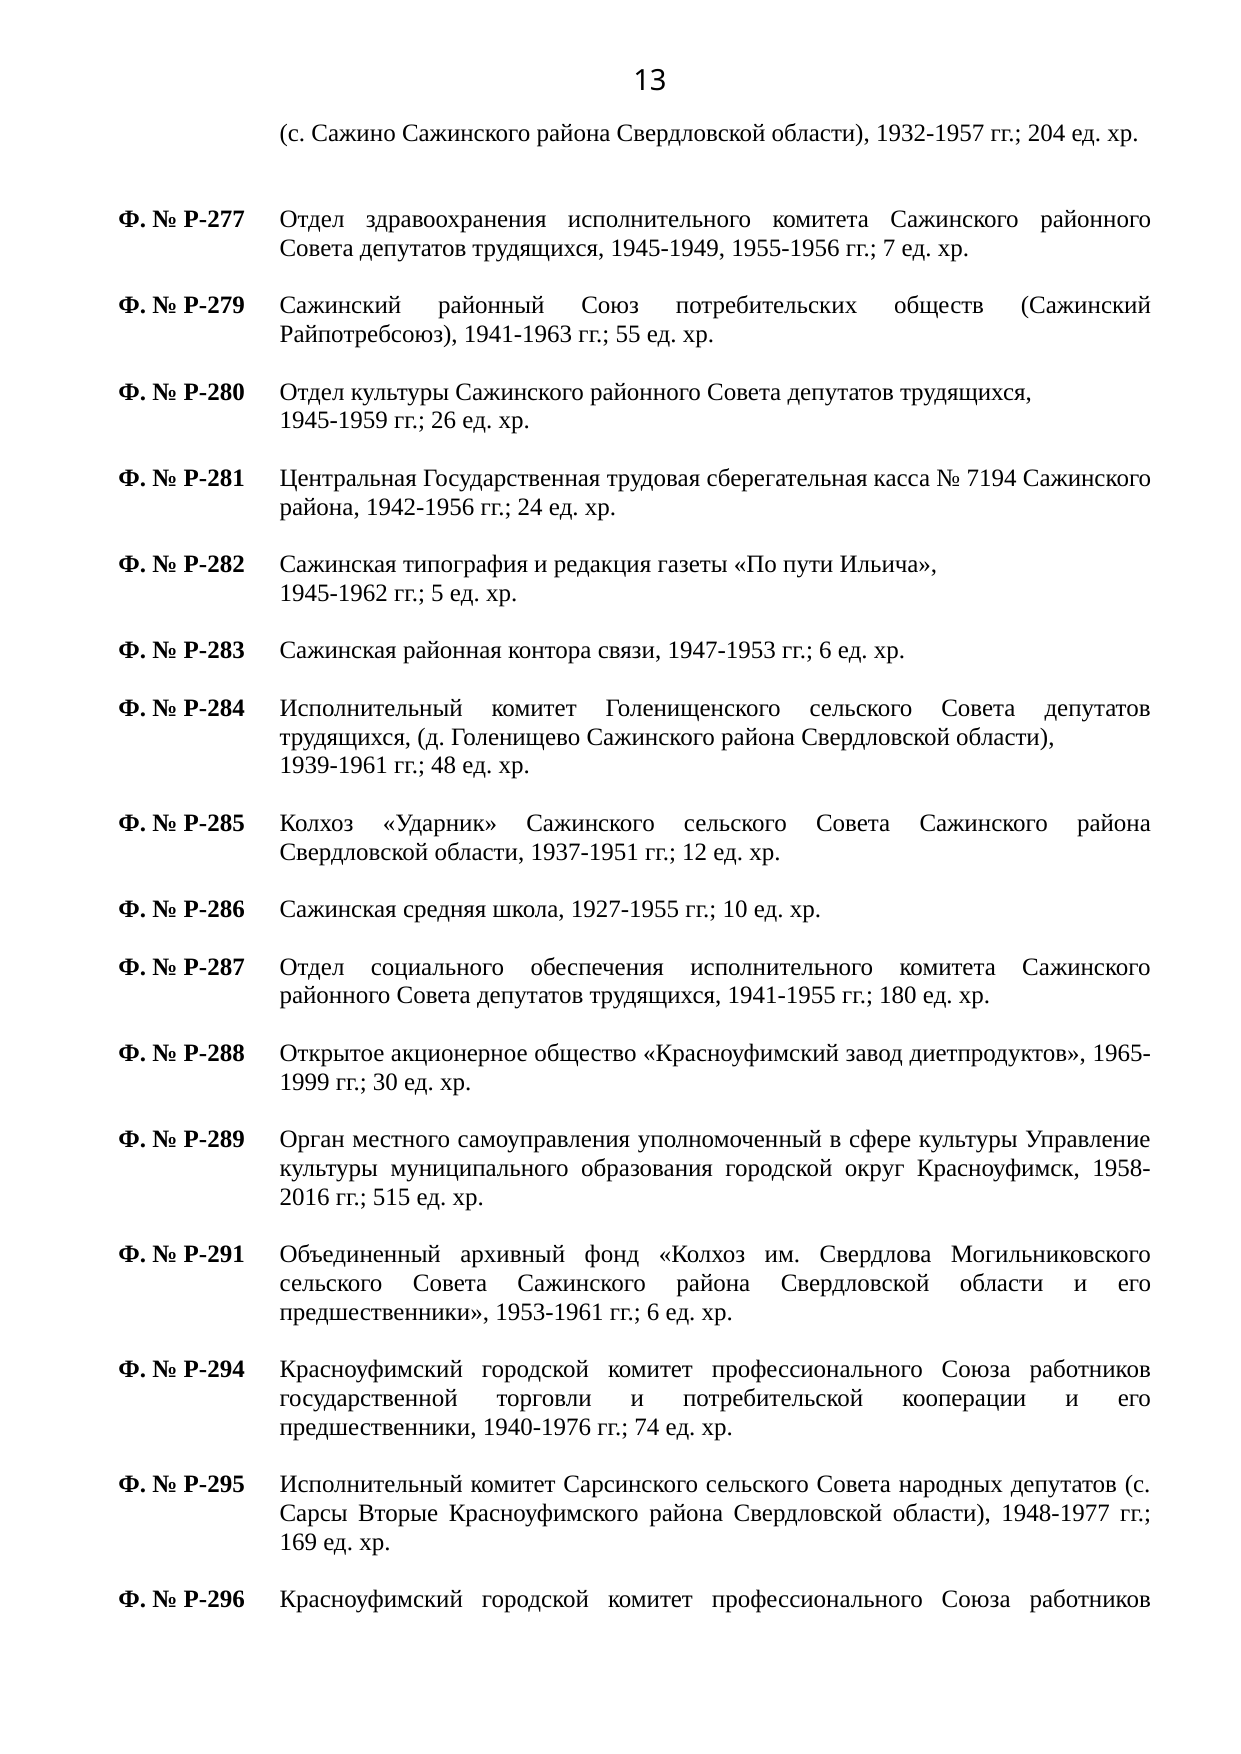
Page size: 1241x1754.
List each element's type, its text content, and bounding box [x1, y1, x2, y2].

table_cell Ф. № Р-288 [107, 1038, 268, 1124]
table_cell Исполнительный комитет Голенищенского сельского Совета депутатов трудящихся, (д. Голенищево Сажинского района Свердловской области), 1939-1961 гг.; 48 ед. хр. [268, 693, 1163, 808]
table_cell Колхоз «Ударник» Сажинского сельского Совета Сажинского района Свердловской области, 1937-1951 гг.; 12 ед. хр. [268, 808, 1163, 894]
table_cell Сажинский районный Союз потребительских обществ (Сажинский Райпотребсоюз), 1941-1963 гг.; 55 ед. хр. [268, 291, 1163, 377]
table_cell Ф. № Р-279 [107, 291, 268, 377]
table_cell Сажинская средняя школа, 1927-1955 гг.; 10 ед. хр. [268, 894, 1163, 952]
table_cell [107, 118, 268, 204]
table_cell Ф. № Р-296 [107, 1584, 268, 1613]
table_cell Центральная Государственная трудовая сберегательная касса № 7194 Сажинского района, 1942-1956 гг.; 24 ед. хр. [268, 463, 1163, 549]
table_cell Ф. № Р-283 [107, 636, 268, 693]
table_cell Ф. № Р-294 [107, 1354, 268, 1469]
table_cell Ф. № Р-289 [107, 1124, 268, 1239]
table_cell Объединенный архивный фонд «Колхоз им. Свердлова Могильниковского сельского Совета Сажинского района Свердловской области и его предшественники», 1953-1961 гг.; 6 ед. хр. [268, 1239, 1163, 1354]
table_cell Красноуфимский городской комитет профессионального Союза работников [268, 1584, 1163, 1613]
table_cell Отдел здравоохранения исполнительного комитета Сажинского районного Совета депутатов трудящихся, 1945-1949, 1955-1956 гг.; 7 ед. хр. [268, 204, 1163, 291]
table_cell Сажинская районная контора связи, 1947-1953 гг.; 6 ед. хр. [268, 636, 1163, 693]
table_cell Ф. № Р-282 [107, 549, 268, 636]
table_cell Орган местного самоуправления уполномоченный в сфере культуры Управление культуры муниципального образования городской округ Красноуфимск, 1958-2016 гг.; 515 ед. хр. [268, 1124, 1163, 1239]
table_cell Открытое акционерное общество «Красноуфимский завод диетпродуктов», 1965-1999 гг.; 30 ед. хр. [268, 1038, 1163, 1124]
table_cell Ф. № Р-287 [107, 952, 268, 1038]
table_cell Ф. № Р-277 [107, 204, 268, 291]
table_cell Ф. № Р-295 [107, 1469, 268, 1584]
table_cell Красноуфимский городской комитет профессионального Союза работников государственной торговли и потребительской кооперации и его предшественники, 1940-1976 гг.; 74 ед. хр. [268, 1354, 1163, 1469]
table_cell Сажинская типография и редакция газеты «По пути Ильича», 1945-1962 гг.; 5 ед. хр. [268, 549, 1163, 636]
table_cell Ф. № Р-281 [107, 463, 268, 549]
table_cell Отдел социального обеспечения исполнительного комитета Сажинского районного Совета депутатов трудящихся, 1941-1955 гг.; 180 ед. хр. [268, 952, 1163, 1038]
table_cell Исполнительный комитет Сарсинского сельского Совета народных депутатов (с. Сарсы Вторые Красноуфимского района Свердловской области), 1948-1977 гг.; 169 ед. хр. [268, 1469, 1163, 1584]
table_cell Ф. № Р-285 [107, 808, 268, 894]
table_cell Ф. № Р-286 [107, 894, 268, 952]
table_cell Отдел культуры Сажинского районного Совета депутатов трудящихся, 1945-1959 гг.; 26 ед. хр. [268, 377, 1163, 463]
table_cell Ф. № Р-280 [107, 377, 268, 463]
table_cell Ф. № Р-284 [107, 693, 268, 808]
table_cell Ф. № Р-291 [107, 1239, 268, 1354]
table_cell (с. Сажино Сажинского района Свердловской области), 1932-1957 гг.; 204 ед. хр. [268, 118, 1163, 204]
